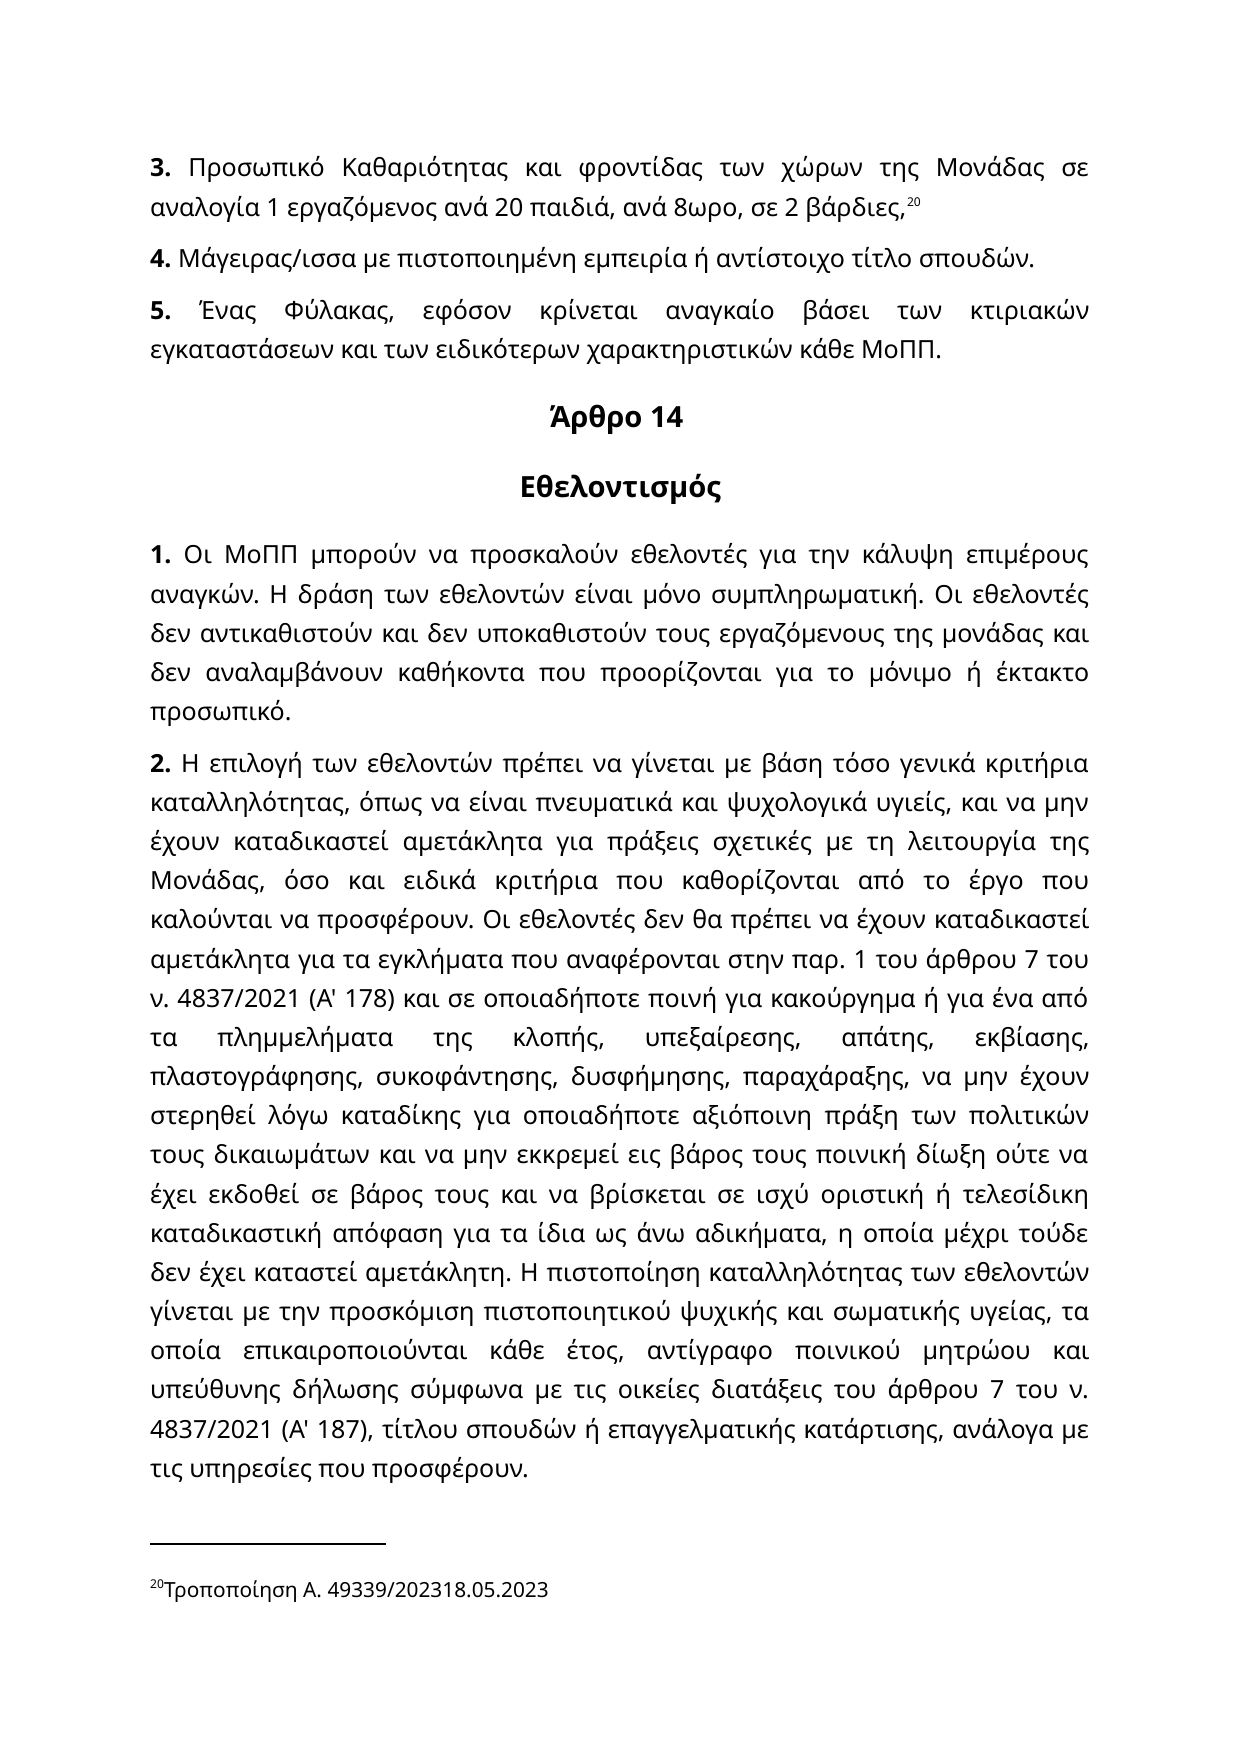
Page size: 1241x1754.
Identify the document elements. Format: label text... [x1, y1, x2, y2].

subtitle Εθελοντισμός [150, 466, 1090, 506]
text 2. Η επιλογή των εθελοντών πρέπει να γίνεται με βάση τόσο γενικά κριτήρια καταλληλότητας, όπως να είναι πνευματικά και ψυχολογικά υγιείς, και να μην έχουν καταδικαστεί αμετάκλητα για πράξεις σχετικές με τη λειτουργία της Μονάδας, όσο και ειδικά κριτήρια που καθορίζονται από το έργο που καλούνται να προσφέρουν. Οι εθελοντές δεν θα πρέπει να έχουν καταδικαστεί αμετάκλητα για τα εγκλήματα που αναφέρονται στην παρ. 1 του άρθρου 7 του ν. 4837/2021 (Α' 178) και σε οποιαδήποτε ποινή για κακούργημα ή για ένα από τα πλημμελήματα της κλοπής, υπεξαίρεσης, απάτης, εκβίασης, πλαστογράφησης, συκοφάντησης, δυσφήμησης, παραχάραξης, να μην έχουν στερηθεί λόγω καταδίκης για οποιαδήποτε αξιόποινη πράξη των πολιτικών τους δικαιωμάτων και να μην εκκρεμεί εις βάρος τους ποινική δίωξη ούτε να έχει εκδοθεί σε βάρος τους και να βρίσκεται σε ισχύ οριστική ή τελεσίδικη καταδικαστική απόφαση για τα ίδια ως άνω αδικήματα, η οποία μέχρι τούδε δεν έχει καταστεί αμετάκλητη. Η πιστοποίηση καταλληλότητας των εθελοντών γίνεται με την προσκόμιση πιστοποιητικού ψυχικής και σωματικής υγείας, τα οποία επικαιροποιούνται κάθε έτος, αντίγραφο ποινικού μητρώου και υπεύθυνης δήλωσης σύμφωνα με τις οικείες διατάξεις του άρθρου 7 του ν. 4837/2021 (Α' 187), τίτλου σπουδών ή επαγγελματικής κατάρτισης, ανάλογα με τις υπηρεσίες που προσφέρουν. [150, 745, 1090, 1484]
text 5. Ένας Φύλακας, εφόσον κρίνεται αναγκαίο βάσει των κτιριακών εγκαταστάσεων και των ειδικότερων χαρακτηριστικών κάθε ΜοΠΠ. [150, 292, 1090, 366]
text 3. Προσωπικό Καθαριότητας και φροντίδας των χώρων της Μονάδας σε αναλογία 1 εργαζόμενος ανά 20 παιδιά, ανά 8ωρο, σε 2 βάρδιες, [150, 150, 1090, 223]
text Τροποποίηση A. 49339/202318.05.2023 [150, 1576, 1090, 1604]
text 1. Οι ΜοΠΠ μπορούν να προσκαλούν εθελοντές για την κάλυψη επιμέρους αναγκών. Η δράση των εθελοντών είναι μόνο συμπληρωματική. Οι εθελοντές δεν αντικαθιστούν και δεν υποκαθιστούν τους εργαζόμενους της μονάδας και δεν αναλαμβάνουν καθήκοντα που προορίζονται για το μόνιμο ή έκτακτο προσωπικό. [150, 537, 1090, 728]
text 4. Μάγειρας/ισσα με πιστοποιημένη εμπειρία ή αντίστοιχο τίτλο σπουδών. [150, 241, 1090, 275]
subtitle Άρθρο 14 [150, 396, 1090, 436]
